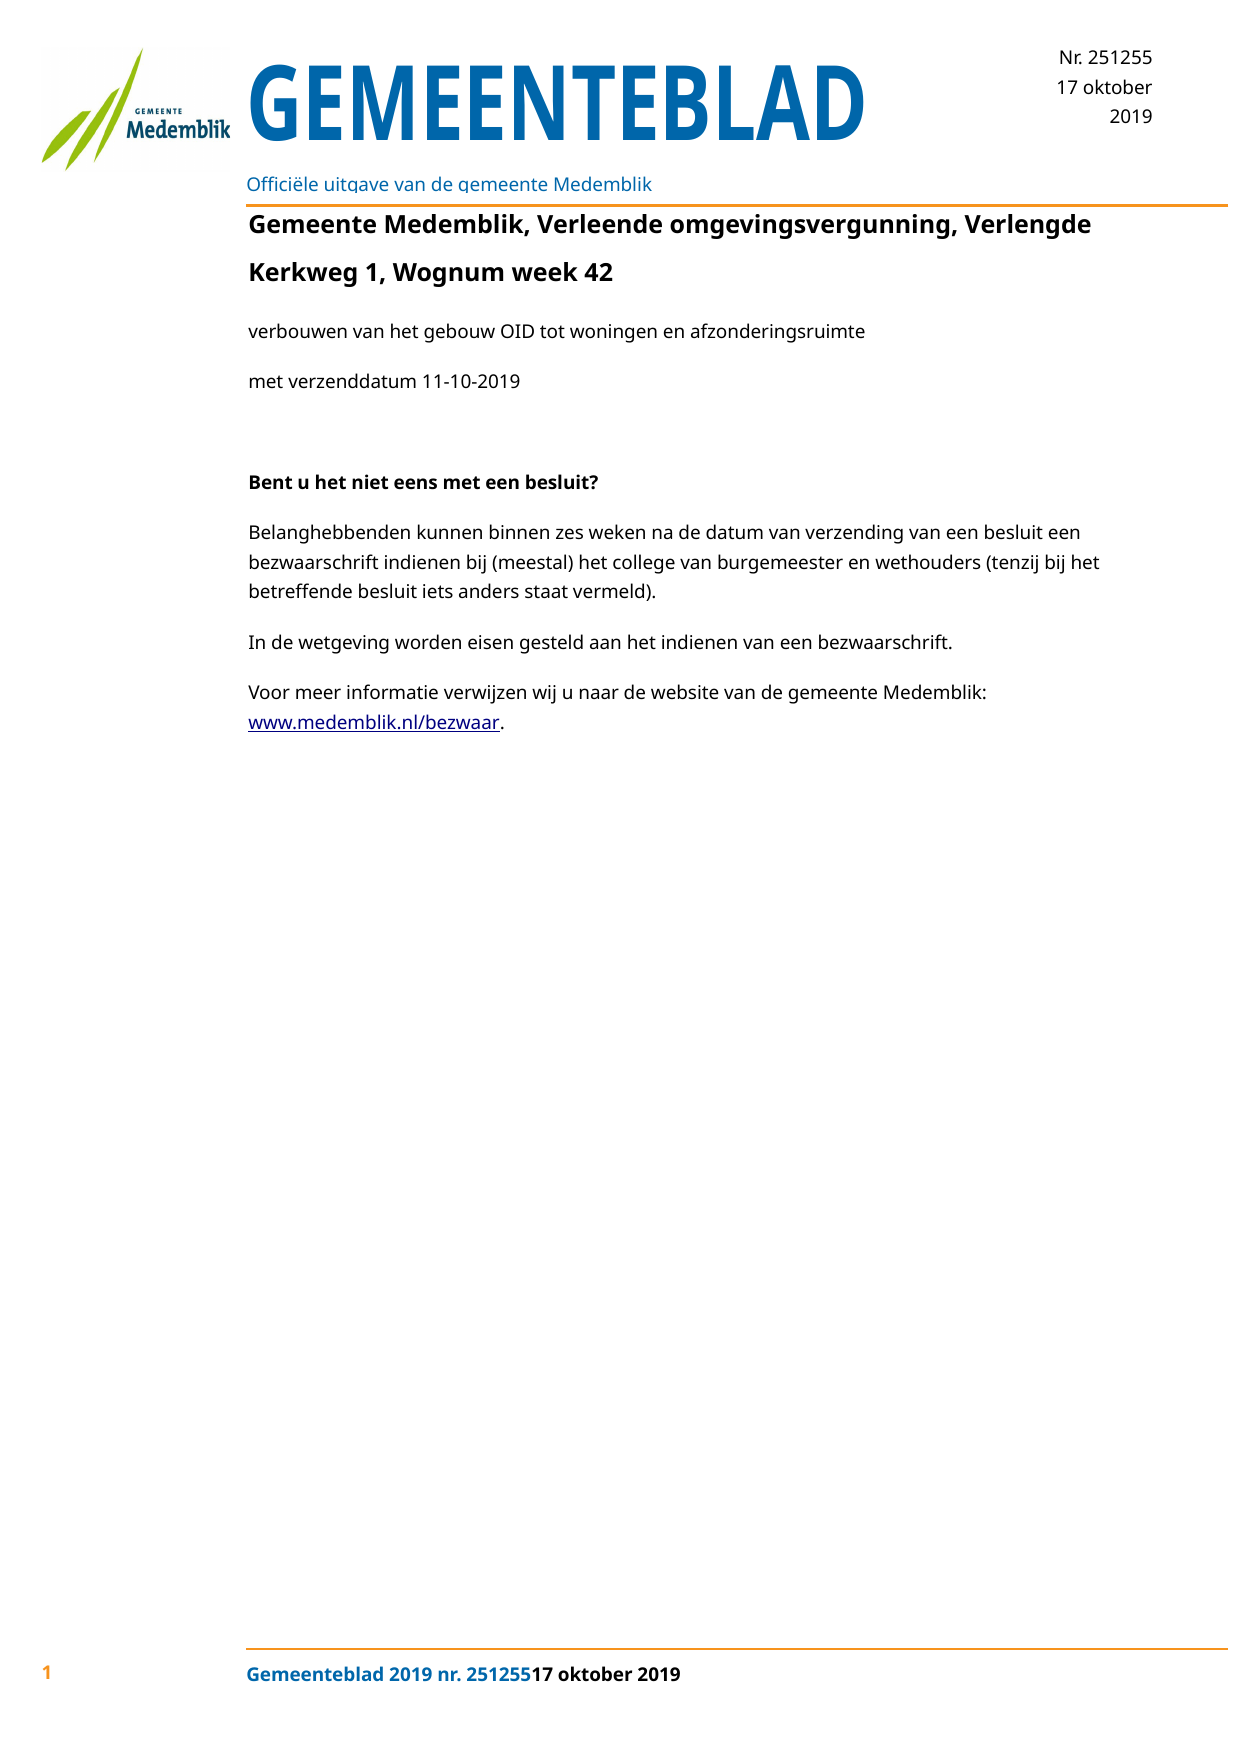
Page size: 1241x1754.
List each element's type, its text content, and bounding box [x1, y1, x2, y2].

picture [41, 47, 231, 172]
text Bent u het niet eens met een besluit? [248, 469, 1152, 495]
text Gemeente Medemblik, Verleende omgevingsvergunning, Verlengde Kerkweg 1, Wognum week 42 [248, 207, 1152, 288]
text Voor meer informatie verwijzen wij u naar de website van de gemeente Medemblik: www.medemblik.nl/bezwaar. [248, 679, 1152, 735]
text In de wetgeving worden eisen gesteld aan het indienen van een bezwaarschrift. [248, 629, 1152, 655]
text Belanghebbenden kunnen binnen zes weken na de datum van verzending van een besluit een bezwaarschrift indienen bij (meestal) het college van burgemeester en wethouders (tenzij bij het betreffende besluit iets anders staat vermeld). [248, 519, 1152, 604]
text met verzenddatum 11-10-2019 [248, 368, 1152, 394]
text verbouwen van het gebouw OID tot woningen en afzonderingsruimte [248, 318, 1152, 344]
